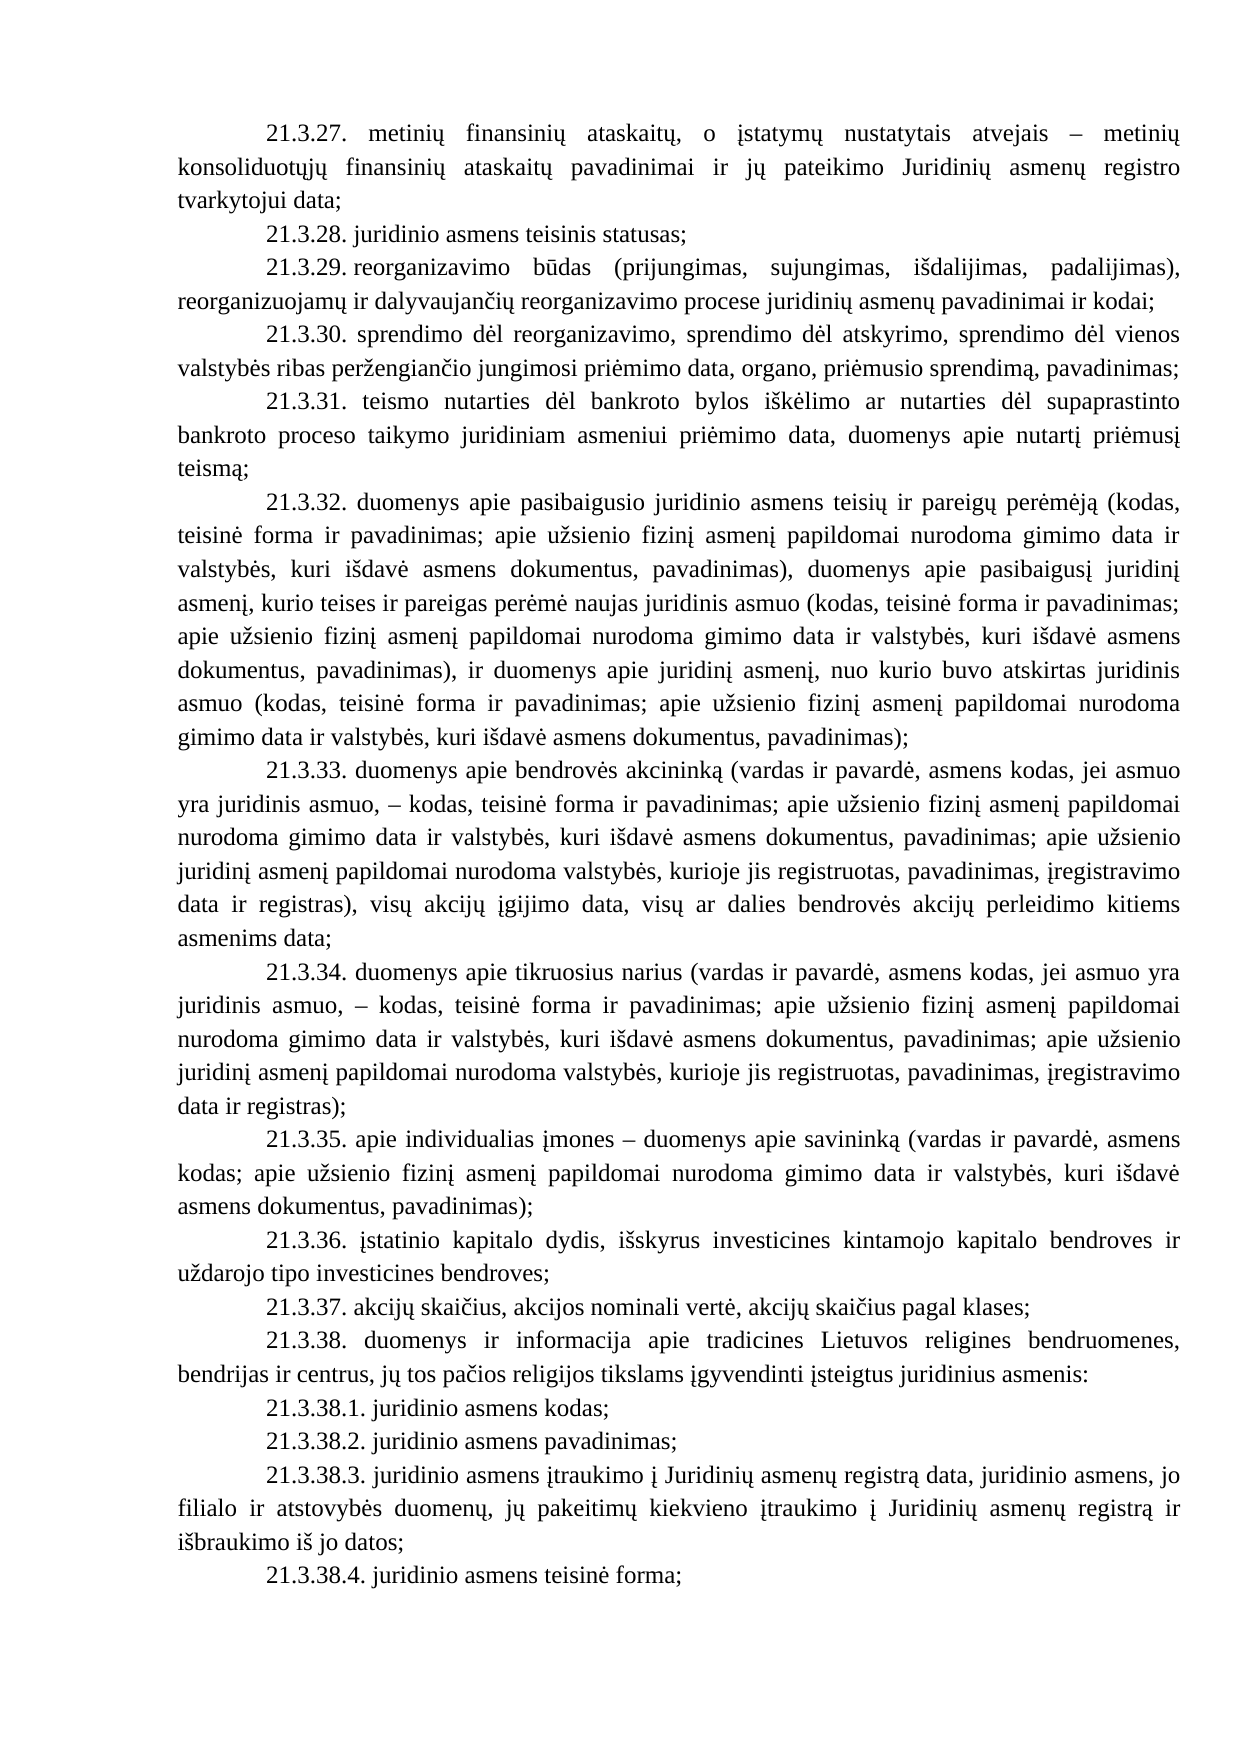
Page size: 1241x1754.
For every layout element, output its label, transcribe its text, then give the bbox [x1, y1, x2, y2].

text 21.3.29. reorganizavimo būdas (prijungimas, sujungimas, išdalijimas, padalijimas), reorganizuojamų ir dalyvaujančių reorganizavimo procese juridinių asmenų pavadinimai ir kodai; [177, 252, 1181, 314]
text 21.3.30. sprendimo dėl reorganizavimo, sprendimo dėl atskyrimo, sprendimo dėl vienos valstybės ribas peržengiančio jungimosi priėmimo data, organo, priėmusio sprendimą, pavadinimas; [177, 319, 1181, 382]
text 21.3.38.2. juridinio asmens pavadinimas; [177, 1426, 1181, 1455]
text 21.3.28. juridinio asmens teisinis statusas; [177, 219, 1181, 247]
text 21.3.33. duomenys apie bendrovės akcininką (vardas ir pavardė, asmens kodas, jei asmuo yra juridinis asmuo, – kodas, teisinė forma ir pavadinimas; apie užsienio fizinį asmenį papildomai nurodoma gimimo data ir valstybės, kuri išdavė asmens dokumentus, pavadinimas; apie užsienio juridinį asmenį papildomai nurodoma valstybės, kurioje jis registruotas, pavadinimas, įregistravimo data ir registras), visų akcijų įgijimo data, visų ar dalies bendrovės akcijų perleidimo kitiems asmenims data; [177, 755, 1181, 952]
text 21.3.36. įstatinio kapitalo dydis, išskyrus investicines kintamojo kapitalo bendroves ir uždarojo tipo investicines bendroves; [177, 1225, 1181, 1287]
text 21.3.35. apie individualias įmones – duomenys apie savininką (vardas ir pavardė, asmens kodas; apie užsienio fizinį asmenį papildomai nurodoma gimimo data ir valstybės, kuri išdavė asmens dokumentus, pavadinimas); [177, 1124, 1181, 1220]
text 21.3.38.1. juridinio asmens kodas; [177, 1393, 1181, 1421]
text 21.3.27. metinių finansinių ataskaitų, o įstatymų nustatytais atvejais – metinių konsoliduotųjų finansinių ataskaitų pavadinimai ir jų pateikimo Juridinių asmenų registro tvarkytojui data; [177, 118, 1181, 214]
text 21.3.31. teismo nutarties dėl bankroto bylos iškėlimo ar nutarties dėl supaprastinto bankroto proceso taikymo juridiniam asmeniui priėmimo data, duomenys apie nutartį priėmusį teismą; [177, 386, 1181, 482]
text 21.3.34. duomenys apie tikruosius narius (vardas ir pavardė, asmens kodas, jei asmuo yra juridinis asmuo, – kodas, teisinė forma ir pavadinimas; apie užsienio fizinį asmenį papildomai nurodoma gimimo data ir valstybės, kuri išdavė asmens dokumentus, pavadinimas; apie užsienio juridinį asmenį papildomai nurodoma valstybės, kurioje jis registruotas, pavadinimas, įregistravimo data ir registras); [177, 957, 1181, 1119]
text 21.3.32. duomenys apie pasibaigusio juridinio asmens teisių ir pareigų perėmėją (kodas, teisinė forma ir pavadinimas; apie užsienio fizinį asmenį papildomai nurodoma gimimo data ir valstybės, kuri išdavė asmens dokumentus, pavadinimas), duomenys apie pasibaigusį juridinį asmenį, kurio teises ir pareigas perėmė naujas juridinis asmuo (kodas, teisinė forma ir pavadinimas; apie užsienio fizinį asmenį papildomai nurodoma gimimo data ir valstybės, kuri išdavė asmens dokumentus, pavadinimas), ir duomenys apie juridinį asmenį, nuo kurio buvo atskirtas juridinis asmuo (kodas, teisinė forma ir pavadinimas; apie užsienio fizinį asmenį papildomai nurodoma gimimo data ir valstybės, kuri išdavė asmens dokumentus, pavadinimas); [177, 487, 1181, 751]
text 21.3.37. akcijų skaičius, akcijos nominali vertė, akcijų skaičius pagal klases; [177, 1292, 1181, 1321]
text 21.3.38. duomenys ir informacija apie tradicines Lietuvos religines bendruomenes, bendrijas ir centrus, jų tos pačios religijos tikslams įgyvendinti įsteigtus juridinius asmenis: [177, 1326, 1181, 1388]
text 21.3.38.3. juridinio asmens įtraukimo į Juridinių asmenų registrą data, juridinio asmens, jo filialo ir atstovybės duomenų, jų pakeitimų kiekvieno įtraukimo į Juridinių asmenų registrą ir išbraukimo iš jo datos; [177, 1460, 1181, 1556]
text 21.3.38.4. juridinio asmens teisinė forma; [177, 1560, 1181, 1589]
